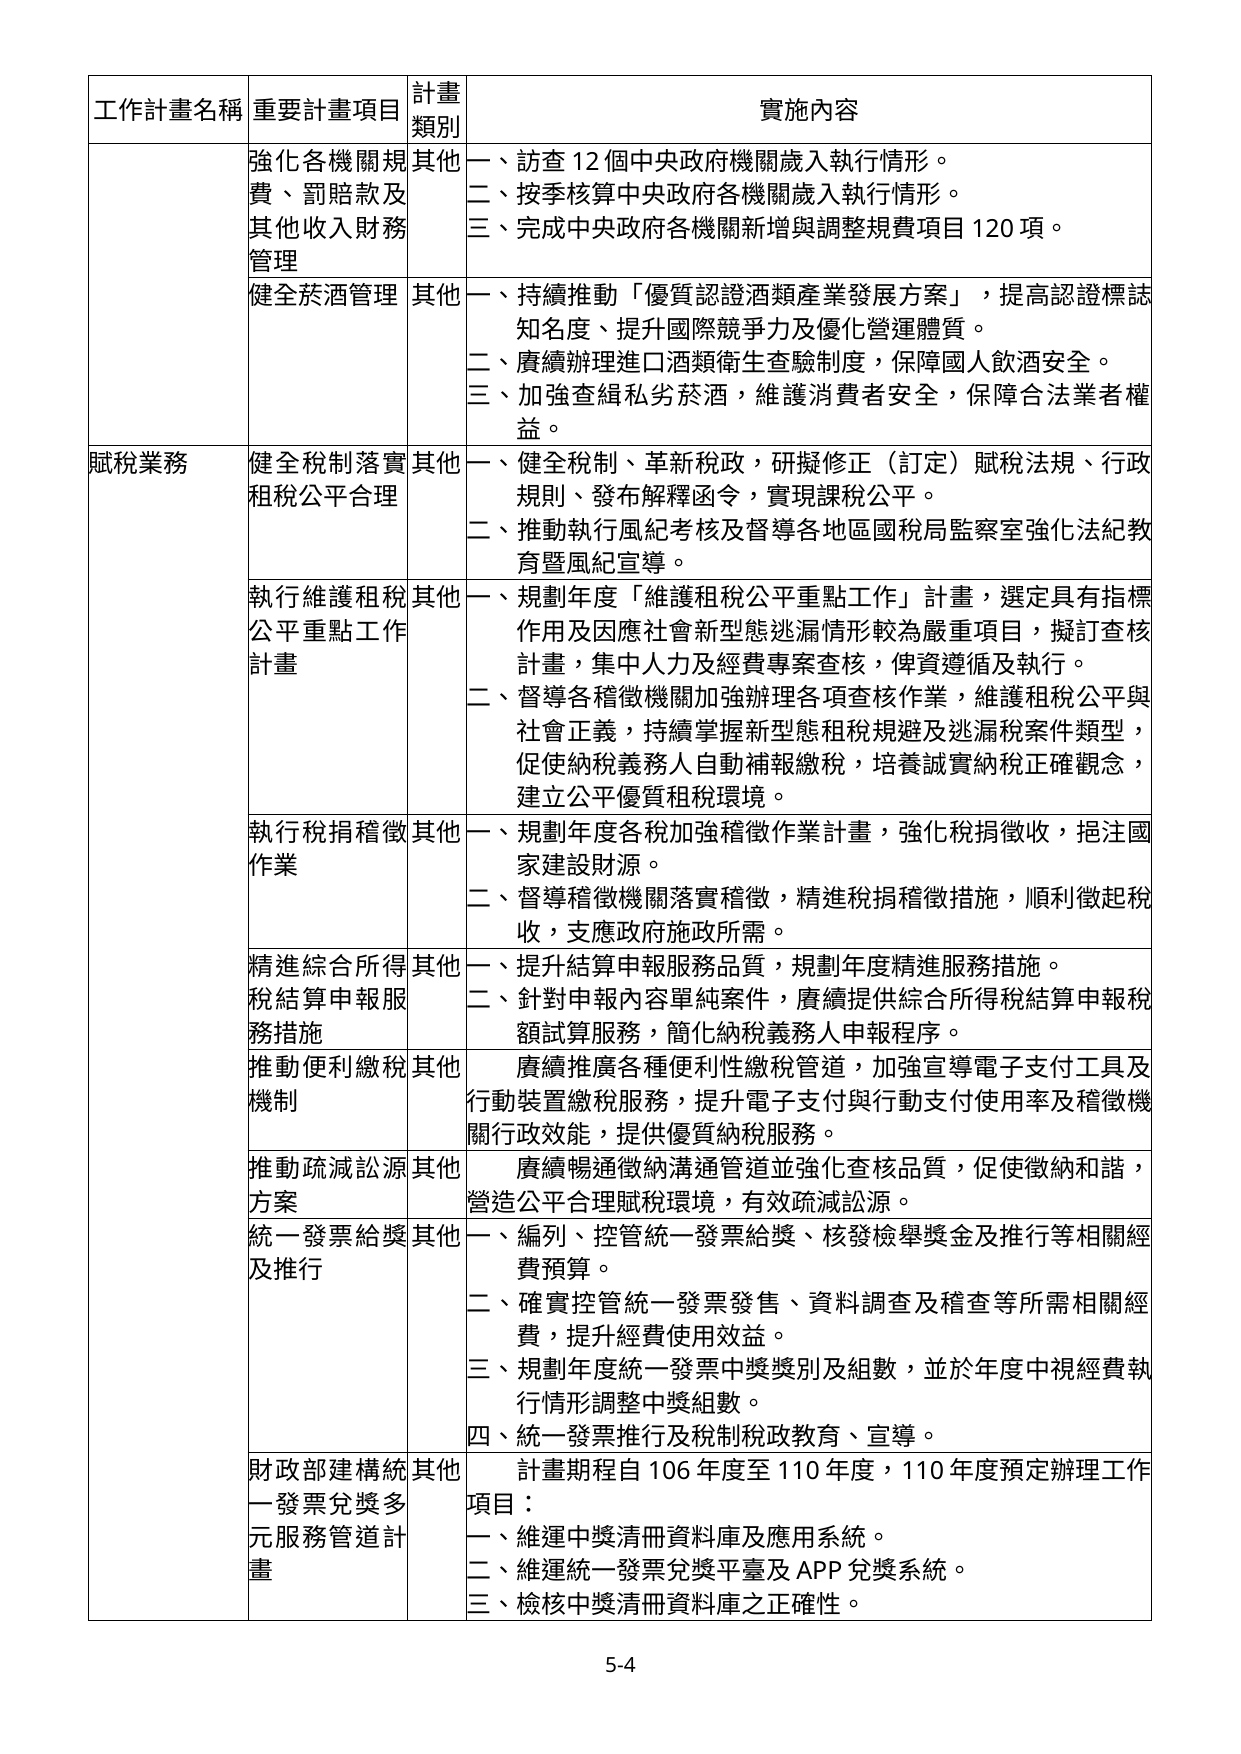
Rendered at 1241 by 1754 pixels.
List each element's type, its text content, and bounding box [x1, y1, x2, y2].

table_cell 其他 [408, 949, 466, 1049]
table_cell 一、規劃年度各稅加強稽徵作業計畫，強化稅捐徵收，挹注國家建設財源。 二、督導稽徵機關落實稽徵，精進稅捐稽徵措施，順利徵起稅收，支應政府施政所需。 [467, 815, 1151, 948]
table_cell 健全稅制落實租稅公平合理 [249, 446, 407, 579]
table_header 實施內容 [467, 76, 1151, 143]
table_cell 其他 [408, 144, 466, 277]
table_cell 執行維護租稅公平重點工作計畫 [249, 580, 407, 813]
table_cell 其他 [408, 580, 466, 813]
table_cell 推動疏減訟源方案 [249, 1151, 407, 1218]
table_cell 推動便利繳稅機制 [249, 1050, 407, 1150]
table_cell 其他 [408, 1151, 466, 1218]
table_cell 財政部建構統一發票兌獎多元服務管道計畫 [249, 1453, 407, 1620]
table_cell 賡續暢通徵納溝通管道並強化查核品質，促使徵納和諧，營造公平合理賦稅環境，有效疏減訟源。 [467, 1151, 1151, 1218]
table_cell 其他 [408, 815, 466, 948]
table_header 計畫類別 [408, 76, 466, 143]
table_cell 一、編列、控管統一發票給獎、核發檢舉獎金及推行等相關經費預算。 二、確實控管統一發票發售、資料調查及稽查等所需相關經費，提升經費使用效益。 三、規劃年度統一發票中獎獎別及組數，並於年度中視經費執行情形調整中獎組數。 四、統一發票推行及稅制稅政教育、宣導。 [467, 1219, 1151, 1452]
table_cell 精進綜合所得稅結算申報服務措施 [249, 949, 407, 1049]
table_cell 一、持續推動「優質認證酒類產業發展方案」，提高認證標誌知名度、提升國際競爭力及優化營運體質。 二、賡續辦理進口酒類衛生查驗制度，保障國人飲酒安全。 三、加強查緝私劣菸酒，維護消費者安全，保障合法業者權益。 [467, 278, 1151, 445]
table_cell 強化各機關規費、罰賠款及其他收入財務管理 [249, 144, 407, 277]
table_cell 健全菸酒管理 [249, 278, 407, 445]
table_header 重要計畫項目 [249, 76, 407, 143]
table_cell 一、健全稅制、革新稅政，研擬修正（訂定）賦稅法規、行政規則、發布解釋函令，實現課稅公平。 二、推動執行風紀考核及督導各地區國稅局監察室強化法紀教育暨風紀宣導。 [467, 446, 1151, 579]
table_cell 其他 [408, 278, 466, 445]
table_cell [89, 144, 248, 445]
table_cell 賦稅業務 [89, 446, 248, 1620]
table_cell 統一發票給獎及推行 [249, 1219, 407, 1452]
table_cell 計畫期程自106年度至110年度，110年度預定辦理工作項目： 一、維運中獎清冊資料庫及應用系統。 二、維運統一發票兌獎平臺及APP兌獎系統。 三、檢核中獎清冊資料庫之正確性。 [467, 1453, 1151, 1620]
table_cell 賡續推廣各種便利性繳稅管道，加強宣導電子支付工具及行動裝置繳稅服務，提升電子支付與行動支付使用率及稽徵機關行政效能，提供優質納稅服務。 [467, 1050, 1151, 1150]
table_cell 其他 [408, 446, 466, 579]
table_cell 一、訪查12個中央政府機關歲入執行情形。 二、按季核算中央政府各機關歲入執行情形。 三、完成中央政府各機關新增與調整規費項目120項。 [467, 144, 1151, 277]
table_cell 一、規劃年度「維護租稅公平重點工作」計畫，選定具有指標作用及因應社會新型態逃漏情形較為嚴重項目，擬訂查核計畫，集中人力及經費專案查核，俾資遵循及執行。 二、督導各稽徵機關加強辦理各項查核作業，維護租稅公平與社會正義，持續掌握新型態租稅規避及逃漏稅案件類型，促使納稅義務人自動補報繳稅，培養誠實納稅正確觀念，建立公平優質租稅環境。 [467, 580, 1151, 813]
table_header 工作計畫名稱 [89, 76, 248, 143]
table_cell 執行稅捐稽徵作業 [249, 815, 407, 948]
table_cell 其他 [408, 1050, 466, 1150]
table_cell 一、提升結算申報服務品質，規劃年度精進服務措施。 二、針對申報內容單純案件，賡續提供綜合所得稅結算申報稅額試算服務，簡化納稅義務人申報程序。 [467, 949, 1151, 1049]
table_cell 其他 [408, 1453, 466, 1620]
table_cell 其他 [408, 1219, 466, 1452]
